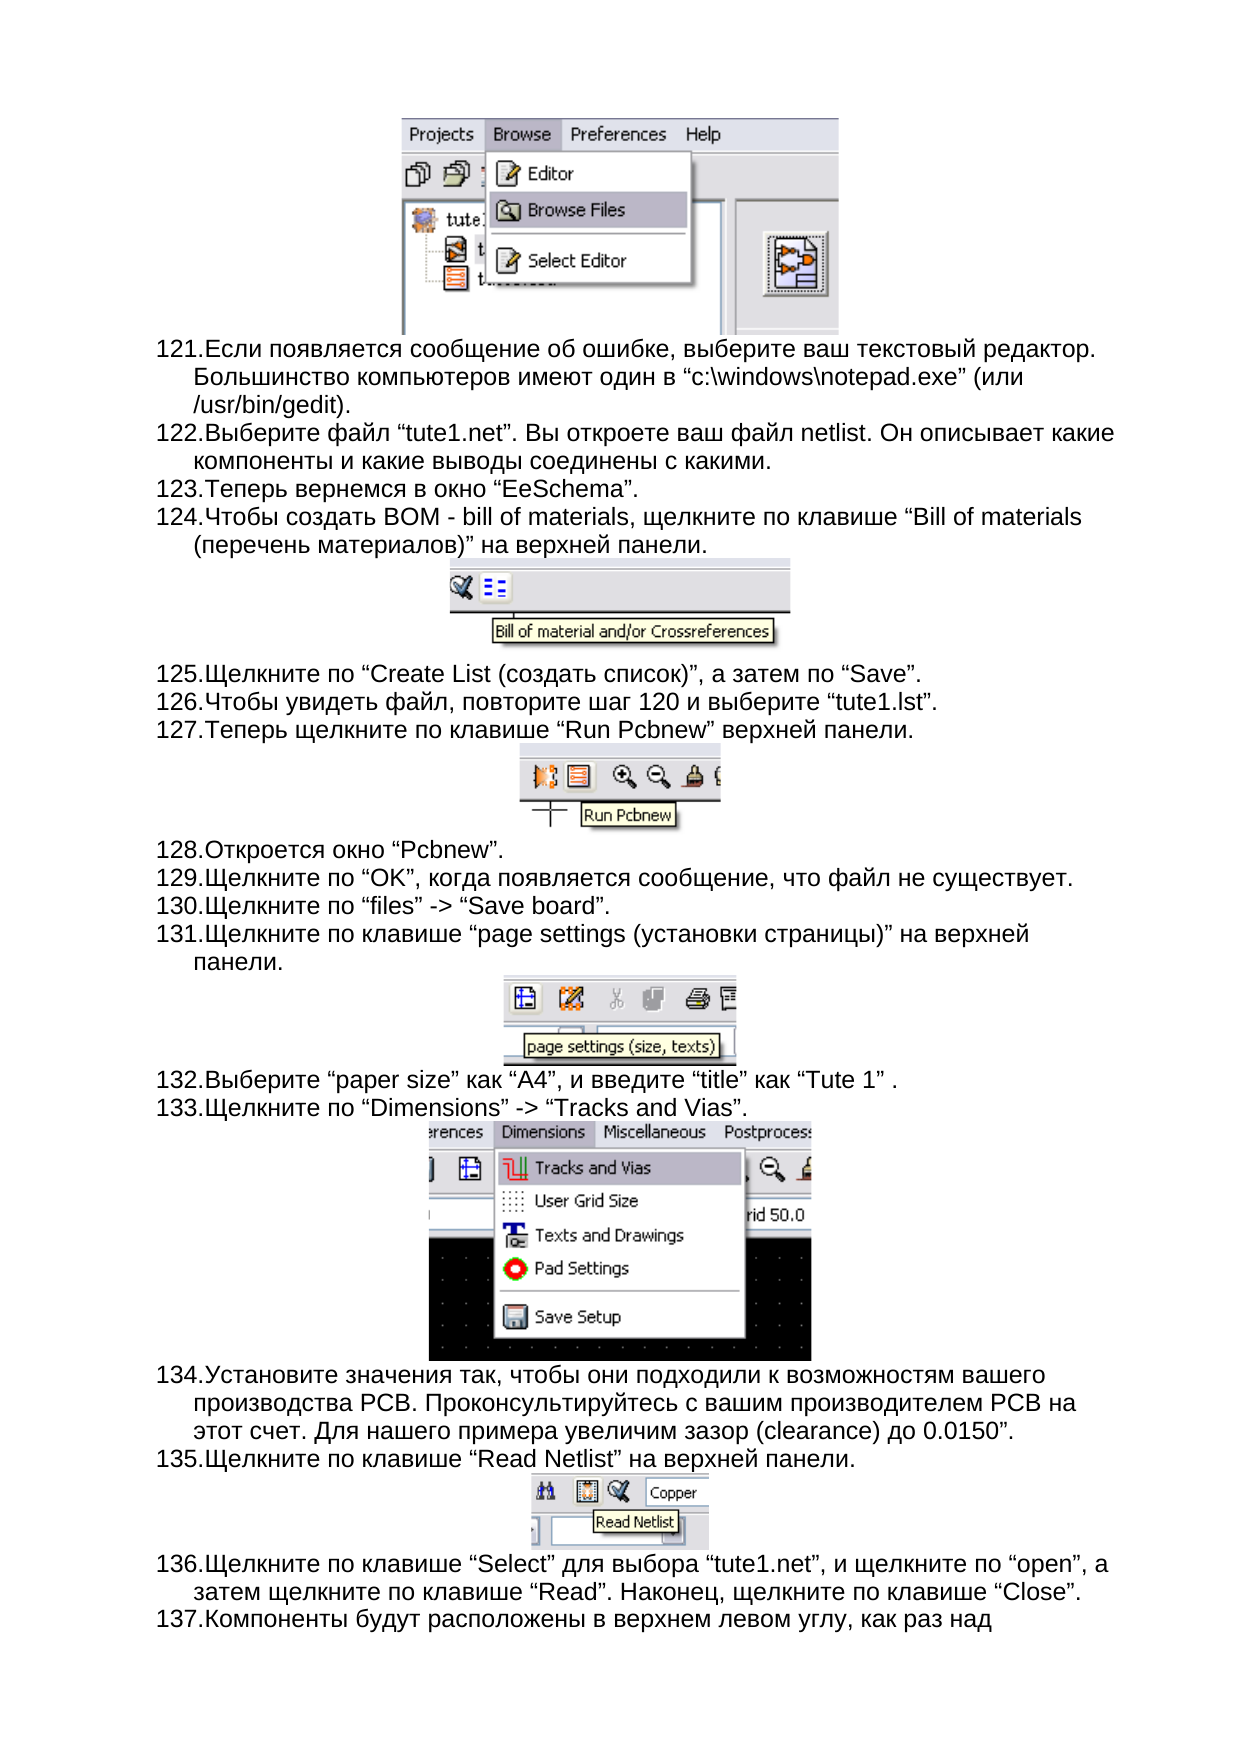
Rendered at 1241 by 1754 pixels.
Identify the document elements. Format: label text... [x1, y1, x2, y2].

list Чтобы увидеть файл, повторите шаг 120 и выберите “tute1.lst”. [156, 687, 1122, 715]
list Щелкните по “OK”, когда появляется сообщение, что файл не существует. [156, 864, 1122, 892]
list Чтобы создать BOM - bill of materials, щелкните по клавише “Bill of materials (перечень материалов)” на верхней панели. [156, 502, 1122, 558]
list Компоненты будут расположены в верхнем левом углу, как раз над [156, 1605, 1122, 1633]
list Теперь вернемся в окно “EeSchema”. [156, 474, 1122, 502]
list Щелкните по “files” -> “Save board”. [156, 892, 1122, 919]
list Щелкните по клавише “page settings (установки страницы)” на верхней панели. [156, 919, 1122, 975]
list Теперь щелкните по клавише “Run Pcbnew” верхней панели. [156, 715, 1122, 743]
list Щелкните по клавише “Select” для выбора “tute1.net”, и щелкните по “open”, а затем щелкните по клавише “Read”. Наконец, щелкните по клавише “Close”. [156, 1472, 1122, 1605]
list Щелкните по “Create List (создать список)”, а затем по “Save”. [156, 558, 1122, 687]
list Выберите файл “tute1.net”. Вы откроете ваш файл netlist. Он описывает какие компоненты и какие выводы соединены с какими. [156, 419, 1122, 474]
list Установите значения так, чтобы они подходили к возможностям вашего производства PCB. Проконсультируйтесь с вашим производителем PCB на этот счет. Для нашего примера увеличим зазор (clearance) до 0.0150”. [156, 1122, 1122, 1444]
list Щелкните по клавише “Read Netlist” на верхней панели. [156, 1444, 1122, 1472]
list Если появляется сообщение об ошибке, выберите ваш текстовый редактор. Большинство компьютеров имеют один в “c:\windows\notepad.exe” (или /usr/bin/gedit). [156, 118, 1122, 419]
list Выберите “paper size” как “A4”, и введите “title” как “Tute 1” . [156, 975, 1122, 1094]
list Щелкните по “Dimensions” -> “Tracks and Vias”. [156, 1094, 1122, 1122]
list Откроется окно “Pcbnew”. [156, 743, 1122, 864]
